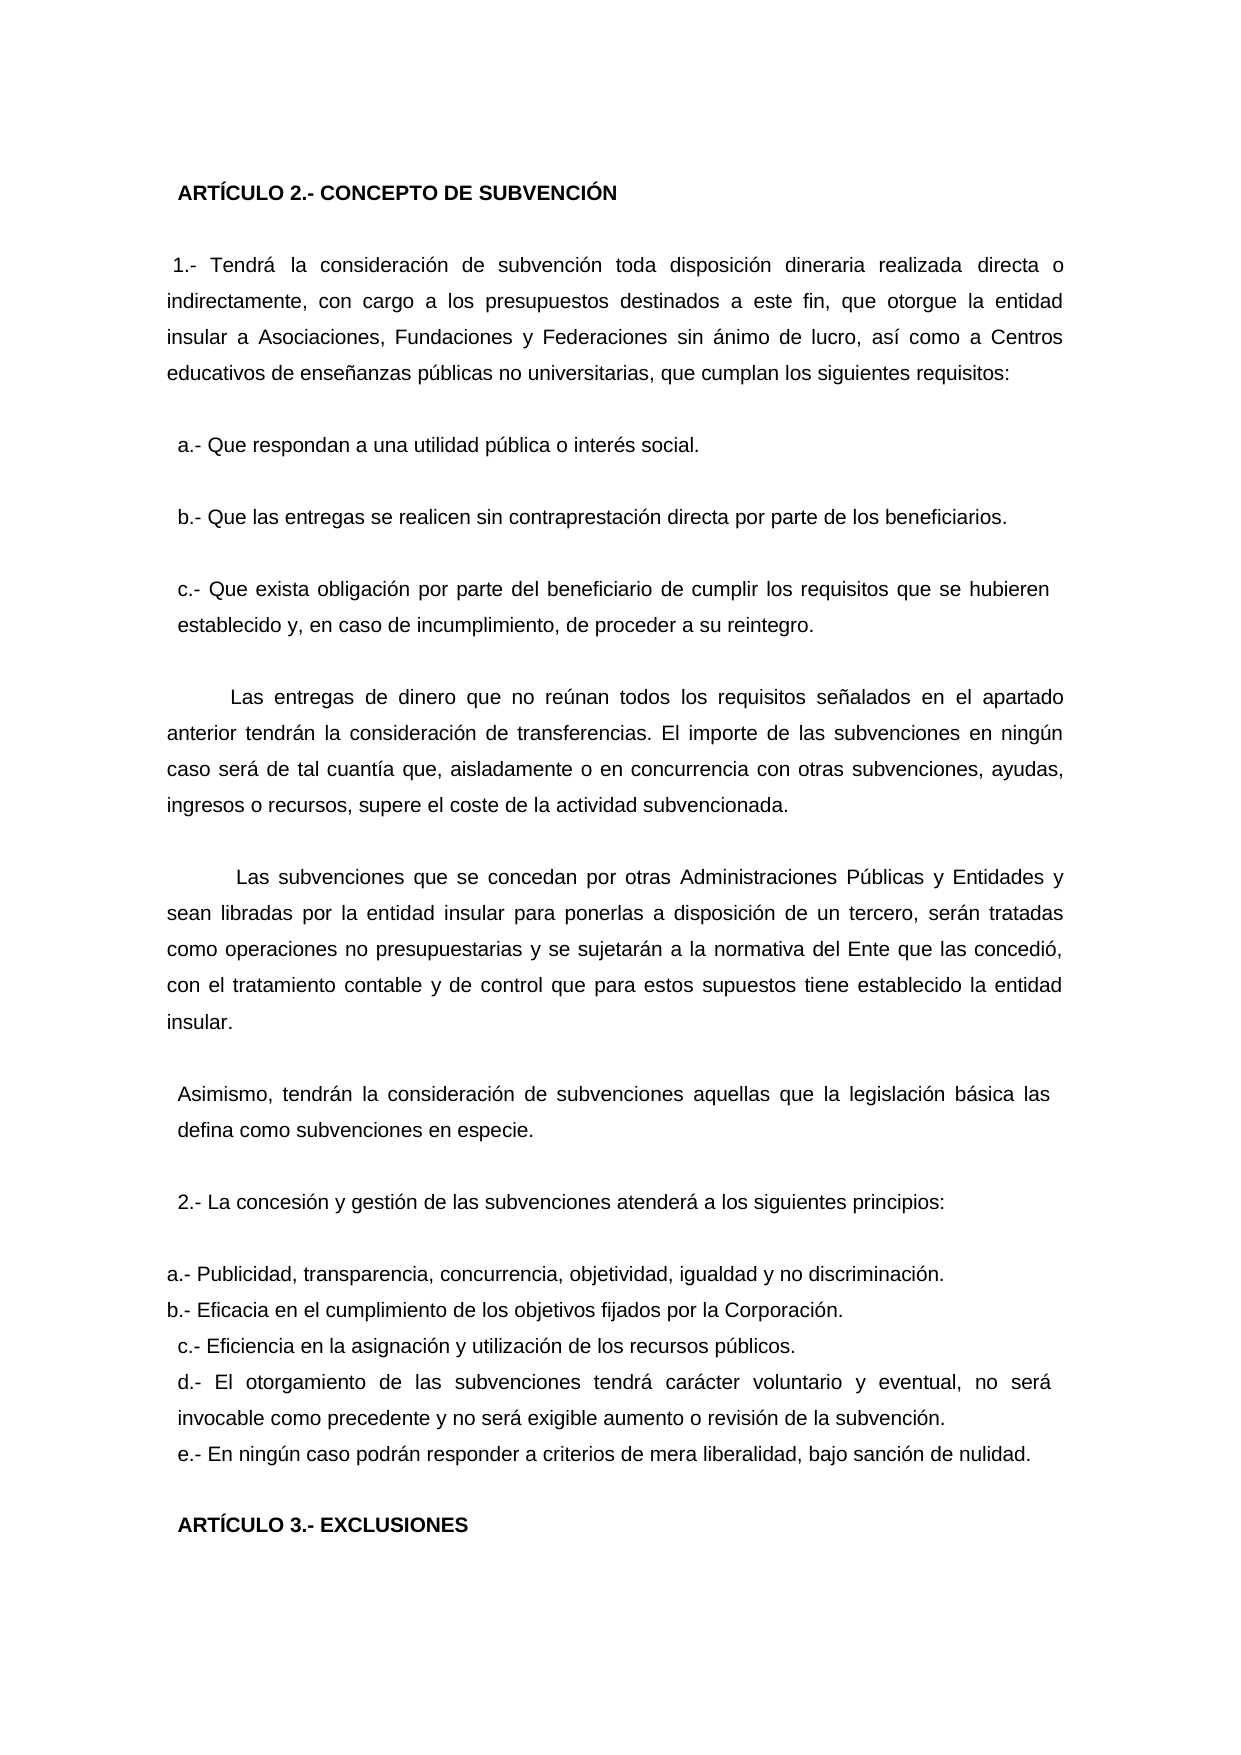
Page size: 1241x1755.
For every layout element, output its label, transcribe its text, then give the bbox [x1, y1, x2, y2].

text a.- Que respondan a una utilidad pública o interés social. [177, 433, 1076, 457]
text d.- El otorgamiento de las subvenciones tendrá carácter voluntario y eventual, no será invocable como precedente y no será exigible aumento o revisión de la subvención. [177, 1370, 1076, 1429]
subtitle ARTÍCULO 2.- CONCEPTO DE SUBVENCIÓN [177, 181, 1076, 205]
text b.- Que las entregas se realicen sin contraprestación directa por parte de los beneficiarios. [177, 504, 1076, 528]
text c.- Que exista obligación por parte del beneficiario de cumplir los requisitos que se hubieren establecido y, en caso de incumplimiento, de proceder a su reintegro. [177, 576, 1076, 636]
text e.- En ningún caso podrán responder a criterios de mera liberalidad, bajo sanción de nulidad. [177, 1442, 1076, 1466]
text Las subvenciones que se concedan por otras Administraciones Públicas y Entidades y sean libradas por la entidad insular para ponerlas a disposición de un tercero, serán tratadas como operaciones no presupuestarias y se sujetarán a la normativa del Ente que las concedió, con el tratamiento contable y de control que para estos supuestos tiene establecido la entidad insular. [167, 865, 1063, 1033]
text a.- Publicidad, transparencia, concurrencia, objetividad, igualdad y no discriminación. b.- Eficacia en el cumplimiento de los objetivos fijados por la Corporación. [167, 1261, 969, 1322]
text 1.- Tendrá la consideración de subvención toda disposición dineraria realizada directa o indirectamente, con cargo a los presupuestos destinados a este fin, que otorgue la entidad insular a Asociaciones, Fundaciones y Federaciones sin ánimo de lucro, así como a Centros educativos de enseñanzas públicas no universitarias, que cumplan los siguientes requisitos: [167, 253, 1064, 385]
text c.- Eficiencia en la asignación y utilización de los recursos públicos. [177, 1334, 1076, 1358]
text Asimismo, tendrán la consideración de subvenciones aquellas que la legislación básica las defina como subvenciones en especie. [177, 1082, 1076, 1142]
text 2.- La concesión y gestión de las subvenciones atenderá a los siguientes principios: [177, 1190, 1076, 1214]
subtitle ARTÍCULO 3.- EXCLUSIONES [177, 1513, 1076, 1537]
text Las entregas de dinero que no reúnan todos los requisitos señalados en el apartado anterior tendrán la consideración de transferencias. El importe de las subvenciones en ningún caso será de tal cuantía que, aisladamente o en concurrencia con otras subvenciones, ayudas, ingresos o recursos, supere el coste de la actividad subvencionada. [167, 684, 1064, 817]
